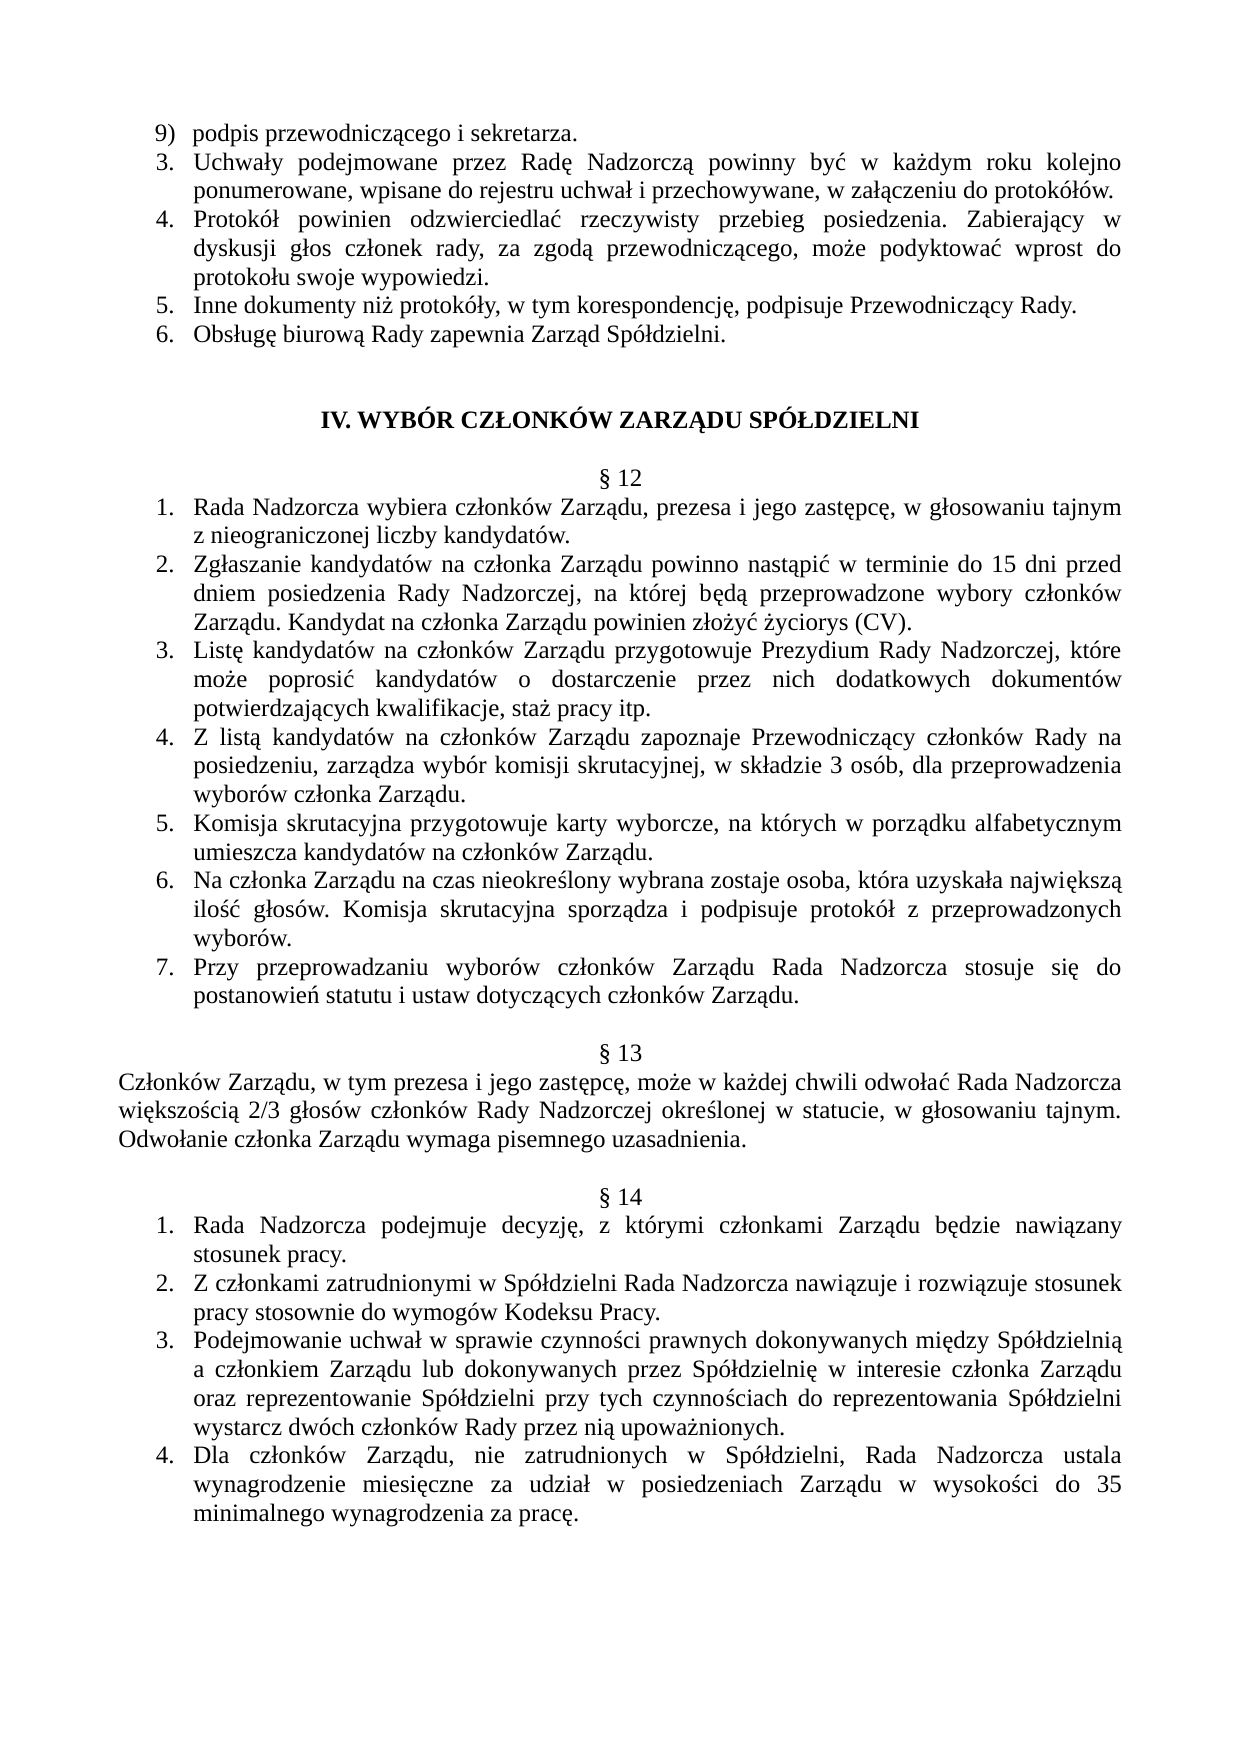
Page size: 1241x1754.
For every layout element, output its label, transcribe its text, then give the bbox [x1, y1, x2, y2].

list Rada Nadzorcza wybiera członków Zarządu, prezesa i jego zastępcę, w głosowaniu tajnym z nieograniczonej liczby kandydatów. [156, 492, 1122, 549]
list Zgłaszanie kandydatów na członka Zarządu powinno nastąpić w terminie do 15 dni przed dniem posiedzenia Rady Nadzorczej, na której będą przeprowadzone wybory członków Zarządu. Kandydat na członka Zarządu powinien złożyć życiorys (CV). [156, 549, 1122, 636]
list Podejmowanie uchwał w sprawie czynności prawnych dokonywanych między Spółdzielnią a członkiem Zarządu lub dokonywanych przez Spółdzielnię w interesie członka Zarządu oraz reprezentowanie Spółdzielni przy tych czynnościach do reprezentowania Spółdzielni wystarcz dwóch członków Rady przez nią upoważnionych. [156, 1326, 1122, 1441]
list Na członka Zarządu na czas nieokreślony wybrana zostaje osoba, która uzyskała największą ilość głosów. Komisja skrutacyjna sporządza i podpisuje protokół z przeprowadzonych wyborów. [156, 866, 1122, 952]
text IV. WYBÓR CZŁONKÓW ZARZĄDU SPÓŁDZIELNI [118, 406, 1122, 434]
list Z listą kandydatów na członków Zarządu zapoznaje Przewodniczący członków Rady na posiedzeniu, zarządza wybór komisji skrutacyjnej, w składzie 3 osób, dla przeprowadzenia wyborów członka Zarządu. [156, 722, 1122, 808]
list podpis przewodniczącego i sekretarza. [154, 118, 1122, 147]
text § 14 [118, 1182, 1122, 1211]
list Uchwały podejmowane przez Radę Nadzorczą powinny być w każdym roku kolejno ponumerowane, wpisane do rejestru uchwał i przechowywane, w załączeniu do protokółów. [156, 147, 1122, 204]
list Protokół powinien odzwierciedlać rzeczywisty przebieg posiedzenia. Zabierający w dyskusji głos członek rady, za zgodą przewodniczącego, może podyktować wprost do protokołu swoje wypowiedzi. [156, 204, 1122, 291]
text Członków Zarządu, w tym prezesa i jego zastępcę, może w każdej chwili odwołać Rada Nadzorcza większością 2/3 głosów członków Rady Nadzorczej określonej w statucie, w głosowaniu tajnym. Odwołanie członka Zarządu wymaga pisemnego uzasadnienia. [118, 1067, 1122, 1153]
list Rada Nadzorcza podejmuje decyzję, z którymi członkami Zarządu będzie nawiązany stosunek pracy. [156, 1211, 1122, 1268]
list Listę kandydatów na członków Zarządu przygotowuje Prezydium Rady Nadzorczej, które może poprosić kandydatów o dostarczenie przez nich dodatkowych dokumentów potwierdzających kwalifikacje, staż pracy itp. [156, 636, 1122, 722]
list Z członkami zatrudnionymi w Spółdzielni Rada Nadzorcza nawiązuje i rozwiązuje stosunek pracy stosownie do wymogów Kodeksu Pracy. [156, 1268, 1122, 1326]
list Inne dokumenty niż protokóły, w tym korespondencję, podpisuje Przewodniczący Rady. [156, 291, 1122, 319]
list Obsługę biurową Rady zapewnia Zarząd Spółdzielni. [156, 319, 1122, 348]
list Komisja skrutacyjna przygotowuje karty wyborcze, na których w porządku alfabetycznym umieszcza kandydatów na członków Zarządu. [156, 808, 1122, 866]
text § 12 [118, 463, 1122, 492]
text § 13 [118, 1038, 1122, 1067]
list Dla członków Zarządu, nie zatrudnionych w Spółdzielni, Rada Nadzorcza ustala wynagrodzenie miesięczne za udział w posiedzeniach Zarządu w wysokości do 35 minimalnego wynagrodzenia za pracę. [156, 1441, 1122, 1527]
list Przy przeprowadzaniu wyborów członków Zarządu Rada Nadzorcza stosuje się do postanowień statutu i ustaw dotyczących członków Zarządu. [156, 952, 1122, 1009]
